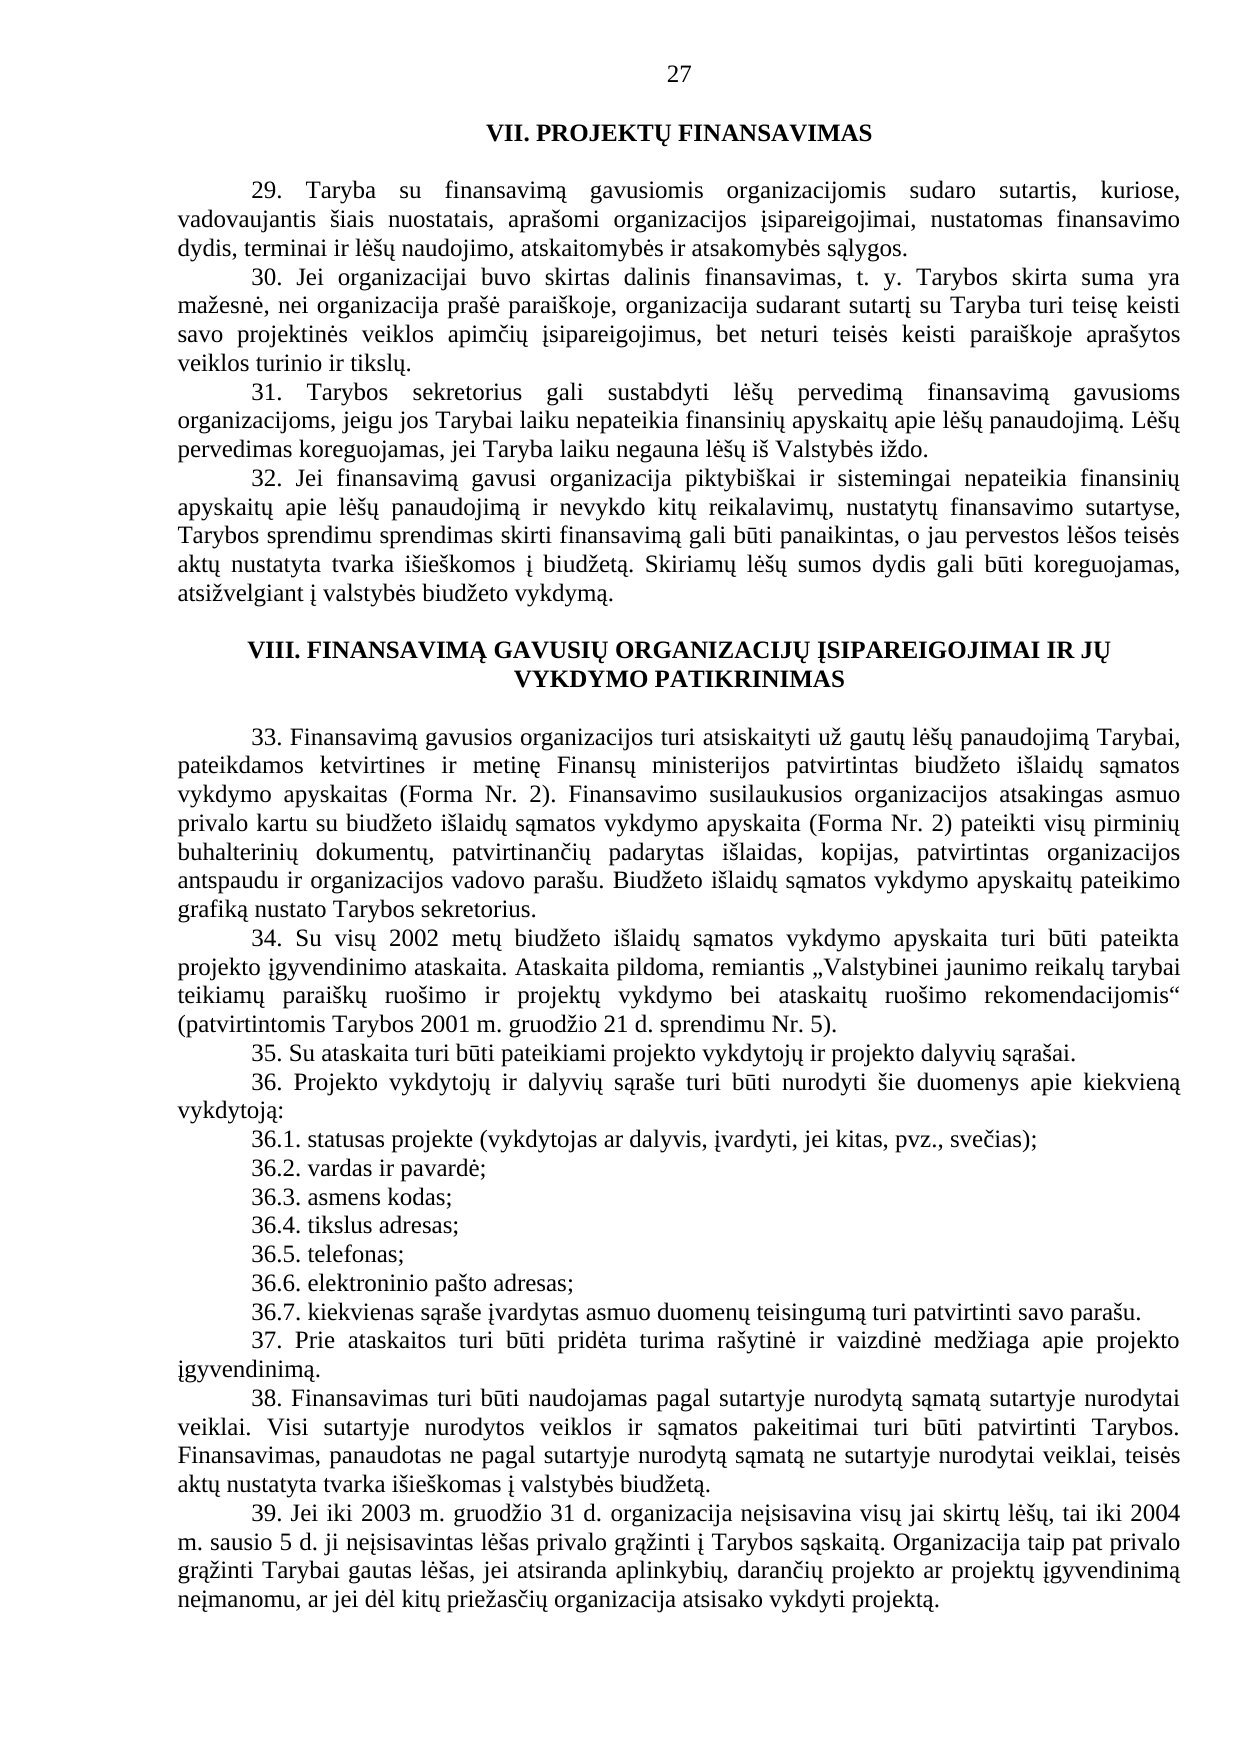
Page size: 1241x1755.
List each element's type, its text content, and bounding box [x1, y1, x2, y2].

text 36.2. vardas ir pavardė; [177, 1153, 1181, 1182]
text 32. Jei finansavimą gavusi organizacija piktybiškai ir sistemingai nepateikia finansinių apyskaitų apie lėšų panaudojimą ir nevykdo kitų reikalavimų, nustatytų finansavimo sutartyse, Tarybos sprendimu sprendimas skirti finansavimą gali būti panaikintas, o jau pervestos lėšos teisės aktų nustatyta tvarka išieškomos į biudžetą. Skiriamų lėšų sumos dydis gali būti koreguojamas, atsižvelgiant į valstybės biudžeto vykdymą. [177, 463, 1181, 607]
text 33. Finansavimą gavusios organizacijos turi atsiskaityti už gautų lėšų panaudojimą Tarybai, pateikdamos ketvirtines ir metinę Finansų ministerijos patvirtintas biudžeto išlaidų sąmatos vykdymo apyskaitas (Forma Nr. 2). Finansavimo susilaukusios organizacijos atsakingas asmuo privalo kartu su biudžeto išlaidų sąmatos vykdymo apyskaita (Forma Nr. 2) pateikti visų pirminių buhalterinių dokumentų, patvirtinančių padarytas išlaidas, kopijas, patvirtintas organizacijos antspaudu ir organizacijos vadovo parašu. Biudžeto išlaidų sąmatos vykdymo apyskaitų pateikimo grafiką nustato Tarybos sekretorius. [177, 722, 1181, 923]
text 36.7. kiekvienas sąraše įvardytas asmuo duomenų teisingumą turi patvirtinti savo parašu. [177, 1297, 1181, 1326]
text 30. Jei organizacijai buvo skirtas dalinis finansavimas, t. y. Tarybos skirta suma yra mažesnė, nei organizacija prašė paraiškoje, organizacija sudarant sutartį su Taryba turi teisę keisti savo projektinės veiklos apimčių įsipareigojimus, bet neturi teisės keisti paraiškoje aprašytos veiklos turinio ir tikslų. [177, 262, 1181, 377]
text 29. Taryba su finansavimą gavusiomis organizacijomis sudaro sutartis, kuriose, vadovaujantis šiais nuostatais, aprašomi organizacijos įsipareigojimai, nustatomas finansavimo dydis, terminai ir lėšų naudojimo, atskaitomybės ir atsakomybės sąlygos. [177, 176, 1181, 262]
text 36.6. elektroninio pašto adresas; [177, 1268, 1181, 1297]
text VIII. Finansavimą gavusių organizacijų įsipareigojimai ir jų vykdymo patikrinimas [177, 636, 1181, 693]
text 38. Finansavimas turi būti naudojamas pagal sutartyje nurodytą sąmatą sutartyje nurodytai veiklai. Visi sutartyje nurodytos veiklos ir sąmatos pakeitimai turi būti patvirtinti Tarybos. Finansavimas, panaudotas ne pagal sutartyje nurodytą sąmatą ne sutartyje nurodytai veiklai, teisės aktų nustatyta tvarka išieškomas į valstybės biudžetą. [177, 1383, 1181, 1498]
text 36.1. statusas projekte (vykdytojas ar dalyvis, įvardyti, jei kitas, pvz., svečias); [177, 1124, 1181, 1153]
text 37. Prie ataskaitos turi būti pridėta turima rašytinė ir vaizdinė medžiaga apie projekto įgyvendinimą. [177, 1326, 1181, 1383]
text 35. Su ataskaita turi būti pateikiami projekto vykdytojų ir projekto dalyvių sąrašai. [177, 1038, 1181, 1067]
text 36. Projekto vykdytojų ir dalyvių sąraše turi būti nurodyti šie duomenys apie kiekvieną vykdytoją: [177, 1067, 1181, 1124]
text 34. Su visų 2002 metų biudžeto išlaidų sąmatos vykdymo apyskaita turi būti pateikta projekto įgyvendinimo ataskaita. Ataskaita pildoma, remiantis „Valstybinei jaunimo reikalų tarybai teikiamų paraiškų ruošimo ir projektų vykdymo bei ataskaitų ruošimo rekomendacijomis“ (patvirtintomis Tarybos 2001 m. gruodžio 21 d. sprendimu Nr. 5). [177, 923, 1181, 1038]
text 36.5. telefonas; [177, 1239, 1181, 1268]
text 31. Tarybos sekretorius gali sustabdyti lėšų pervedimą finansavimą gavusioms organizacijoms, jeigu jos Tarybai laiku nepateikia finansinių apyskaitų apie lėšų panaudojimą. Lėšų pervedimas koreguojamas, jei Taryba laiku negauna lėšų iš Valstybės iždo. [177, 377, 1181, 463]
text 39. Jei iki 2003 m. gruodžio 31 d. organizacija neįsisavina visų jai skirtų lėšų, tai iki 2004 m. sausio 5 d. ji neįsisavintas lėšas privalo grąžinti į Tarybos sąskaitą. Organizacija taip pat privalo grąžinti Tarybai gautas lėšas, jei atsiranda aplinkybių, darančių projekto ar projektų įgyvendinimą neįmanomu, ar jei dėl kitų priežasčių organizacija atsisako vykdyti projektą. [177, 1498, 1181, 1613]
text 36.4. tikslus adresas; [177, 1211, 1181, 1239]
text 36.3. asmens kodas; [177, 1182, 1181, 1211]
text VII. Projektų finansavimas [177, 118, 1181, 147]
